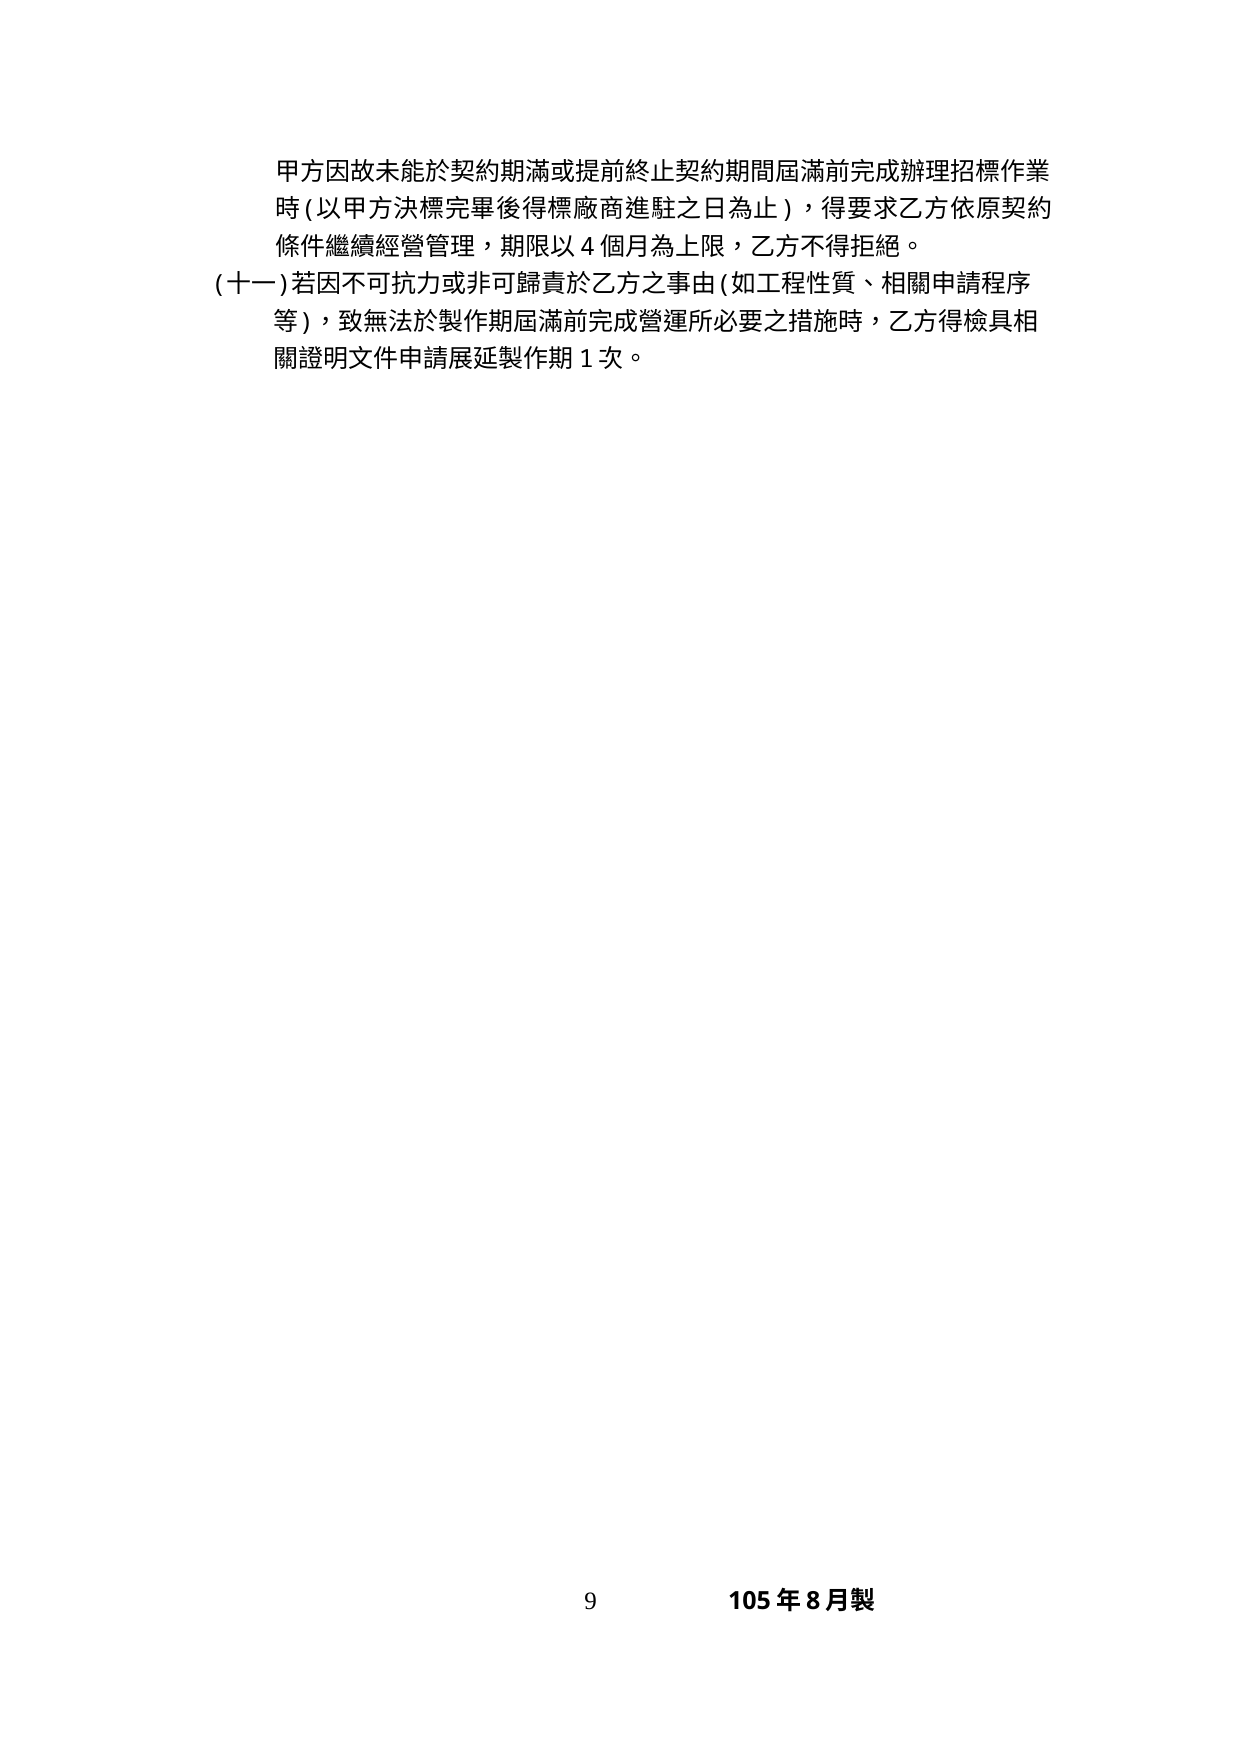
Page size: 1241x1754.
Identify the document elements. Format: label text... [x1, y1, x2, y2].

text 甲方因故未能於契約期滿或提前終止契約期間屆滿前完成辦理招標作業時(以甲方決標完畢後得標廠商進駐之日為止)，得要求乙方依原契約條件繼續經營管理，期限以4個月為上限，乙方不得拒絕。 [275, 150, 1053, 262]
text (十一)若因不可抗力或非可歸責於乙方之事由(如工程性質、相關申請程序等)，致無法於製作期屆滿前完成營運所必要之措施時，乙方得檢具相關證明文件申請展延製作期1次。 [211, 262, 1047, 375]
